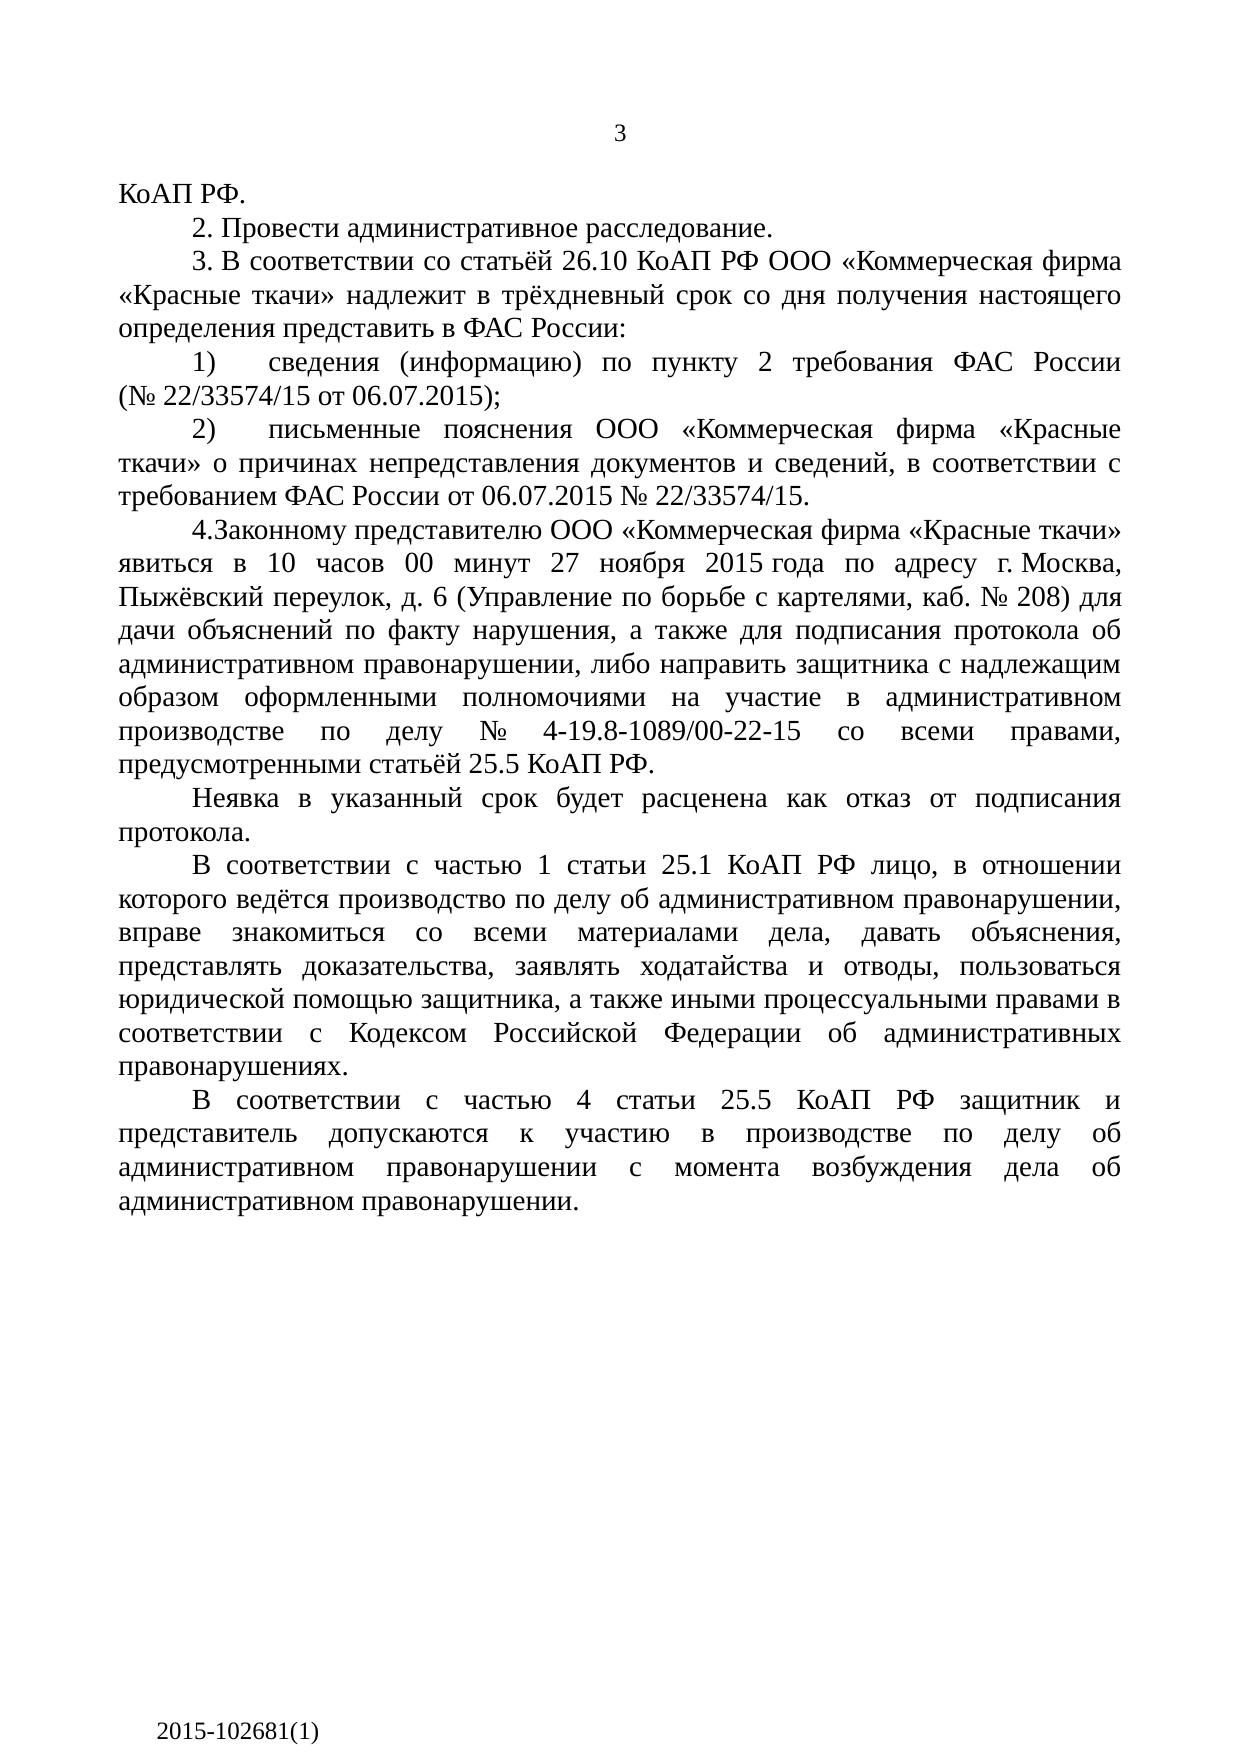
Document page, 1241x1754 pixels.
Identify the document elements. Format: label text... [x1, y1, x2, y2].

text В соответствии с частью 4 статьи 25.5 КоАП РФ защитник и представитель допускаются к участию в производстве по делу об административном правонарушении с момента возбуждения дела об административном правонарушении. [118, 1082, 1122, 1216]
text 3. В соответствии со статьёй 26.10 КоАП РФ ООО «Коммерческая фирма «Красные ткачи» надлежит в трёхдневный срок со дня получения настоящего определения представить в ФАС России: [118, 243, 1122, 344]
list письменные пояснения ООО «Коммерческая фирма «Красные ткачи» о причинах непредставления документов и сведений, в соответствии с требованием ФАС России от 06.07.2015 № 22/33574/15. [118, 411, 1122, 512]
list сведения (информацию) по пункту 2 требования ФАС России (№ 22/33574/15 от 06.07.2015); [118, 344, 1122, 411]
text 4.Законному представителю ООО «Коммерческая фирма «Красные ткачи» явиться в 10 часов 00 минут 27 ноября 2015 года по адресу г. Москва, Пыжёвский переулок, д. 6 (Управление по борьбе с картелями, каб. № 208) для дачи объяснений по факту нарушения, а также для подписания протокола об административном правонарушении, либо направить защитника с надлежащим образом оформленными полномочиями на участие в административном производстве по делу № 4-19.8-1089/00-22-15 со всеми правами, предусмотренными статьёй 25.5 КоАП РФ. [118, 512, 1122, 780]
text 2. Провести административное расследование. [118, 210, 1122, 243]
text Неявка в указанный срок будет расценена как отказ от подписания протокола. [118, 780, 1122, 847]
text В соответствии с частью 1 статьи 25.1 КоАП РФ лицо, в отношении которого ведётся производство по делу об административном правонарушении, вправе знакомиться со всеми материалами дела, давать объяснения, представлять доказательства, заявлять ходатайства и отводы, пользоваться юридической помощью защитника, а также иными процессуальными правами в соответствии с Кодексом Российской Федерации об административных правонарушениях. [118, 847, 1122, 1082]
text КоАП РФ. [118, 176, 1122, 210]
